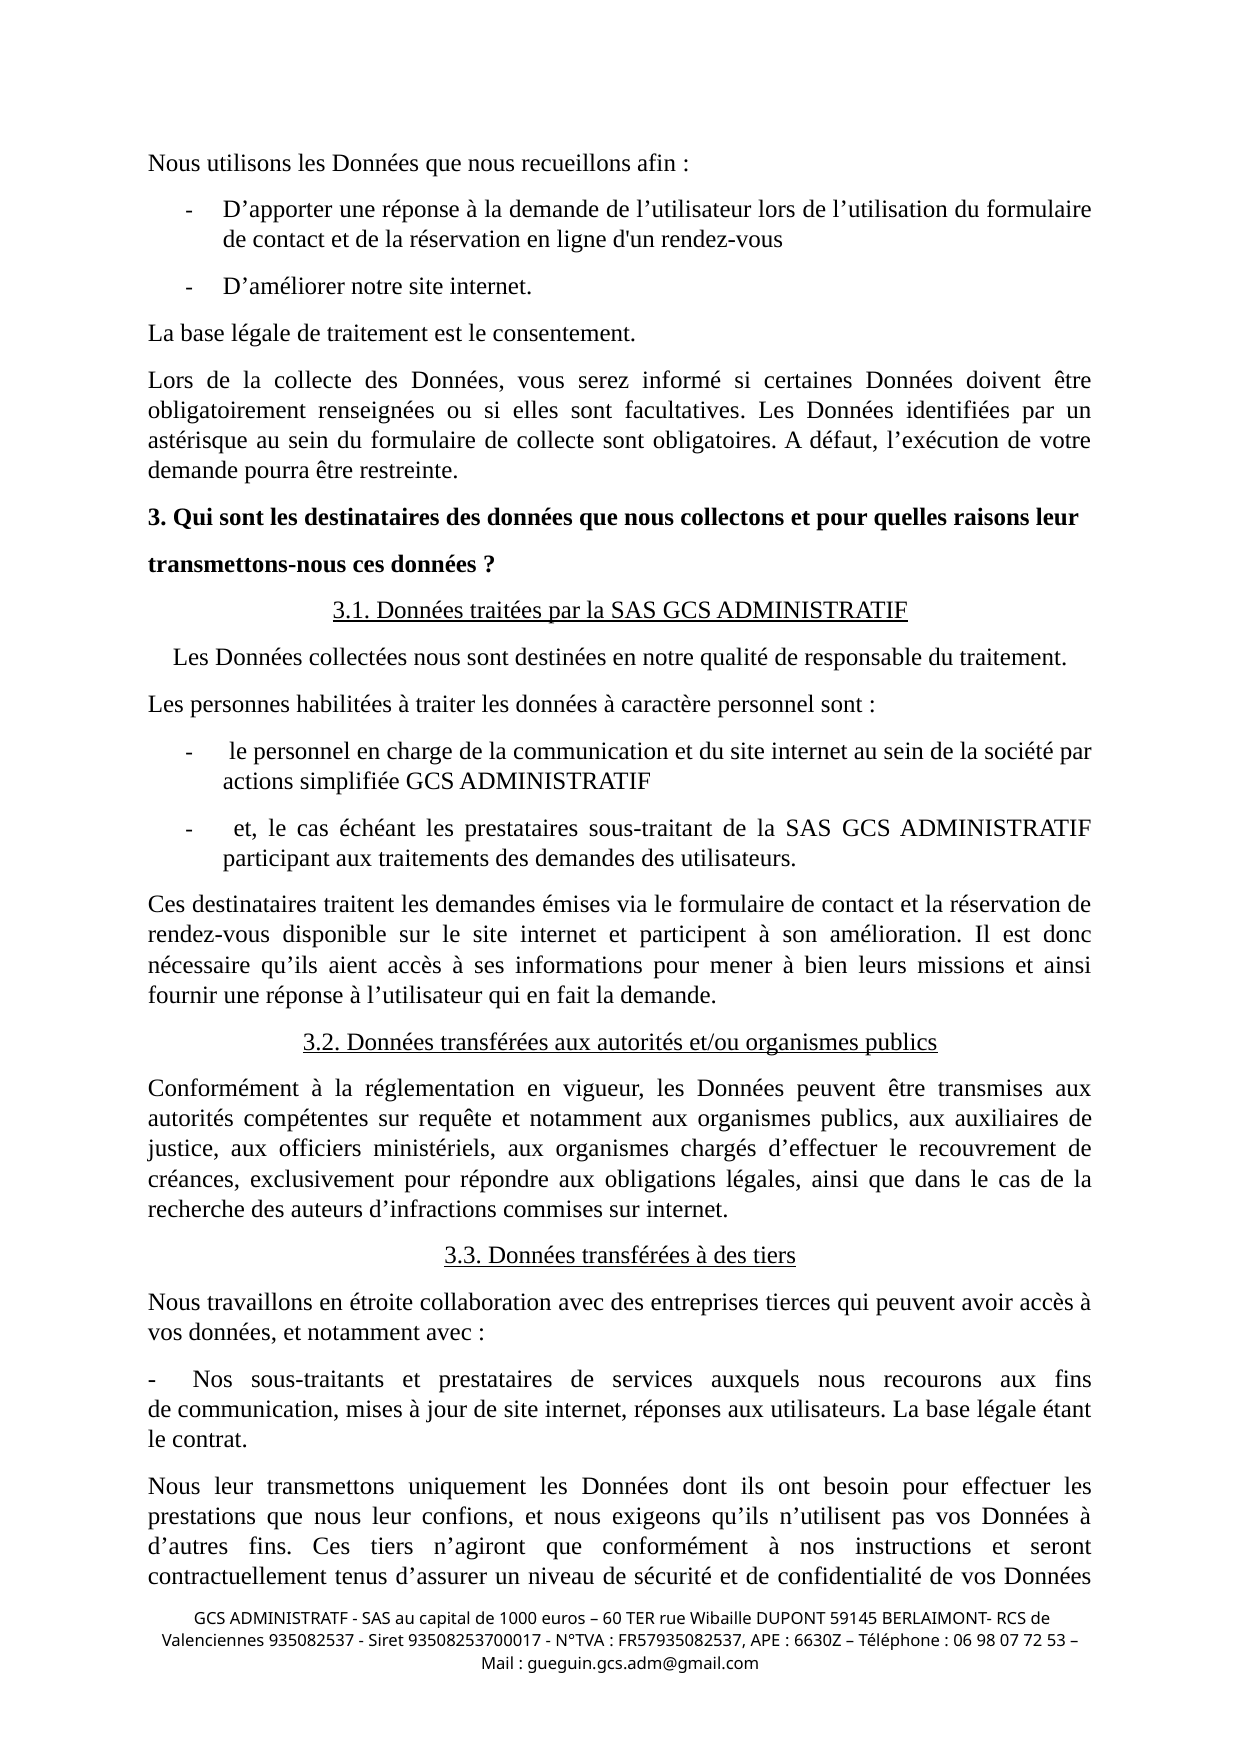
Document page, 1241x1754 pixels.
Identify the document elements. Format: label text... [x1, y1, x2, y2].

text Nous travaillons en étroite collaboration avec des entreprises tierces qui peuvent avoir accès à vos données, et notamment avec : [148, 1287, 1093, 1346]
text transmettons-nous ces données ? [148, 549, 1093, 577]
list D’améliorer notre site internet. [185, 271, 1093, 300]
text Les Données collectées nous sont destinées en notre qualité de responsable du traitement. [148, 642, 1093, 671]
text 3.2. Données transférées aux autorités et/ou organismes publics [148, 1027, 1093, 1055]
text - Nos sous-traitants et prestataires de services auxquels nous recourons aux fins de communication, mises à jour de site internet, réponses aux utilisateurs. La base légale étant le contrat. [148, 1364, 1093, 1453]
text Les personnes habilitées à traiter les données à caractère personnel sont : [148, 689, 1093, 718]
text Lors de la collecte des Données, vous serez informé si certaines Données doivent être obligatoirement renseignées ou si elles sont facultatives. Les Données identifiées par un astérisque au sein du formulaire de collecte sont obligatoires. A défaut, l’exécution de votre demande pourra être restreinte. [148, 365, 1093, 484]
text 3. Qui sont les destinataires des données que nous collectons et pour quelles raisons leur [148, 502, 1093, 531]
text 3.3. Données transférées à des tiers [148, 1241, 1093, 1269]
text Nous leur transmettons uniquement les Données dont ils ont besoin pour effectuer les prestations que nous leur confions, et nous exigeons qu’ils n’utilisent pas vos Données à d’autres fins. Ces tiers n’agiront que conformément à nos instructions et seront contractuellement tenus d’assurer un niveau de sécurité et de confidentialité de vos Données [148, 1471, 1093, 1590]
list le personnel en charge de la communication et du site internet au sein de la société par actions simplifiée GCS ADMINISTRATIF [185, 736, 1093, 794]
text Conformément à la réglementation en vigueur, les Données peuvent être transmises aux autorités compétentes sur requête et notamment aux organismes publics, aux auxiliaires de justice, aux officiers ministériels, aux organismes chargés d’effectuer le recouvrement de créances, exclusivement pour répondre aux obligations légales, ainsi que dans le cas de la recherche des auteurs d’infractions commises sur internet. [148, 1073, 1093, 1222]
text 3.1. Données traitées par la SAS GCS ADMINISTRATIF [148, 595, 1093, 624]
text La base légale de traitement est le consentement. [148, 318, 1093, 347]
list D’apporter une réponse à la demande de l’utilisateur lors de l’utilisation du formulaire de contact et de la réservation en ligne d'un rendez-vous [185, 194, 1093, 253]
text Ces destinataires traitent les demandes émises via le formulaire de contact et la réservation de rendez-vous disponible sur le site internet et participent à son amélioration. Il est donc nécessaire qu’ils aient accès à ses informations pour mener à bien leurs missions et ainsi fournir une réponse à l’utilisateur qui en fait la demande. [148, 889, 1093, 1008]
list et, le cas échéant les prestataires sous-traitant de la SAS GCS ADMINISTRATIF participant aux traitements des demandes des utilisateurs. [185, 813, 1093, 871]
text Nous utilisons les Données que nous recueillons afin : [148, 148, 1093, 176]
